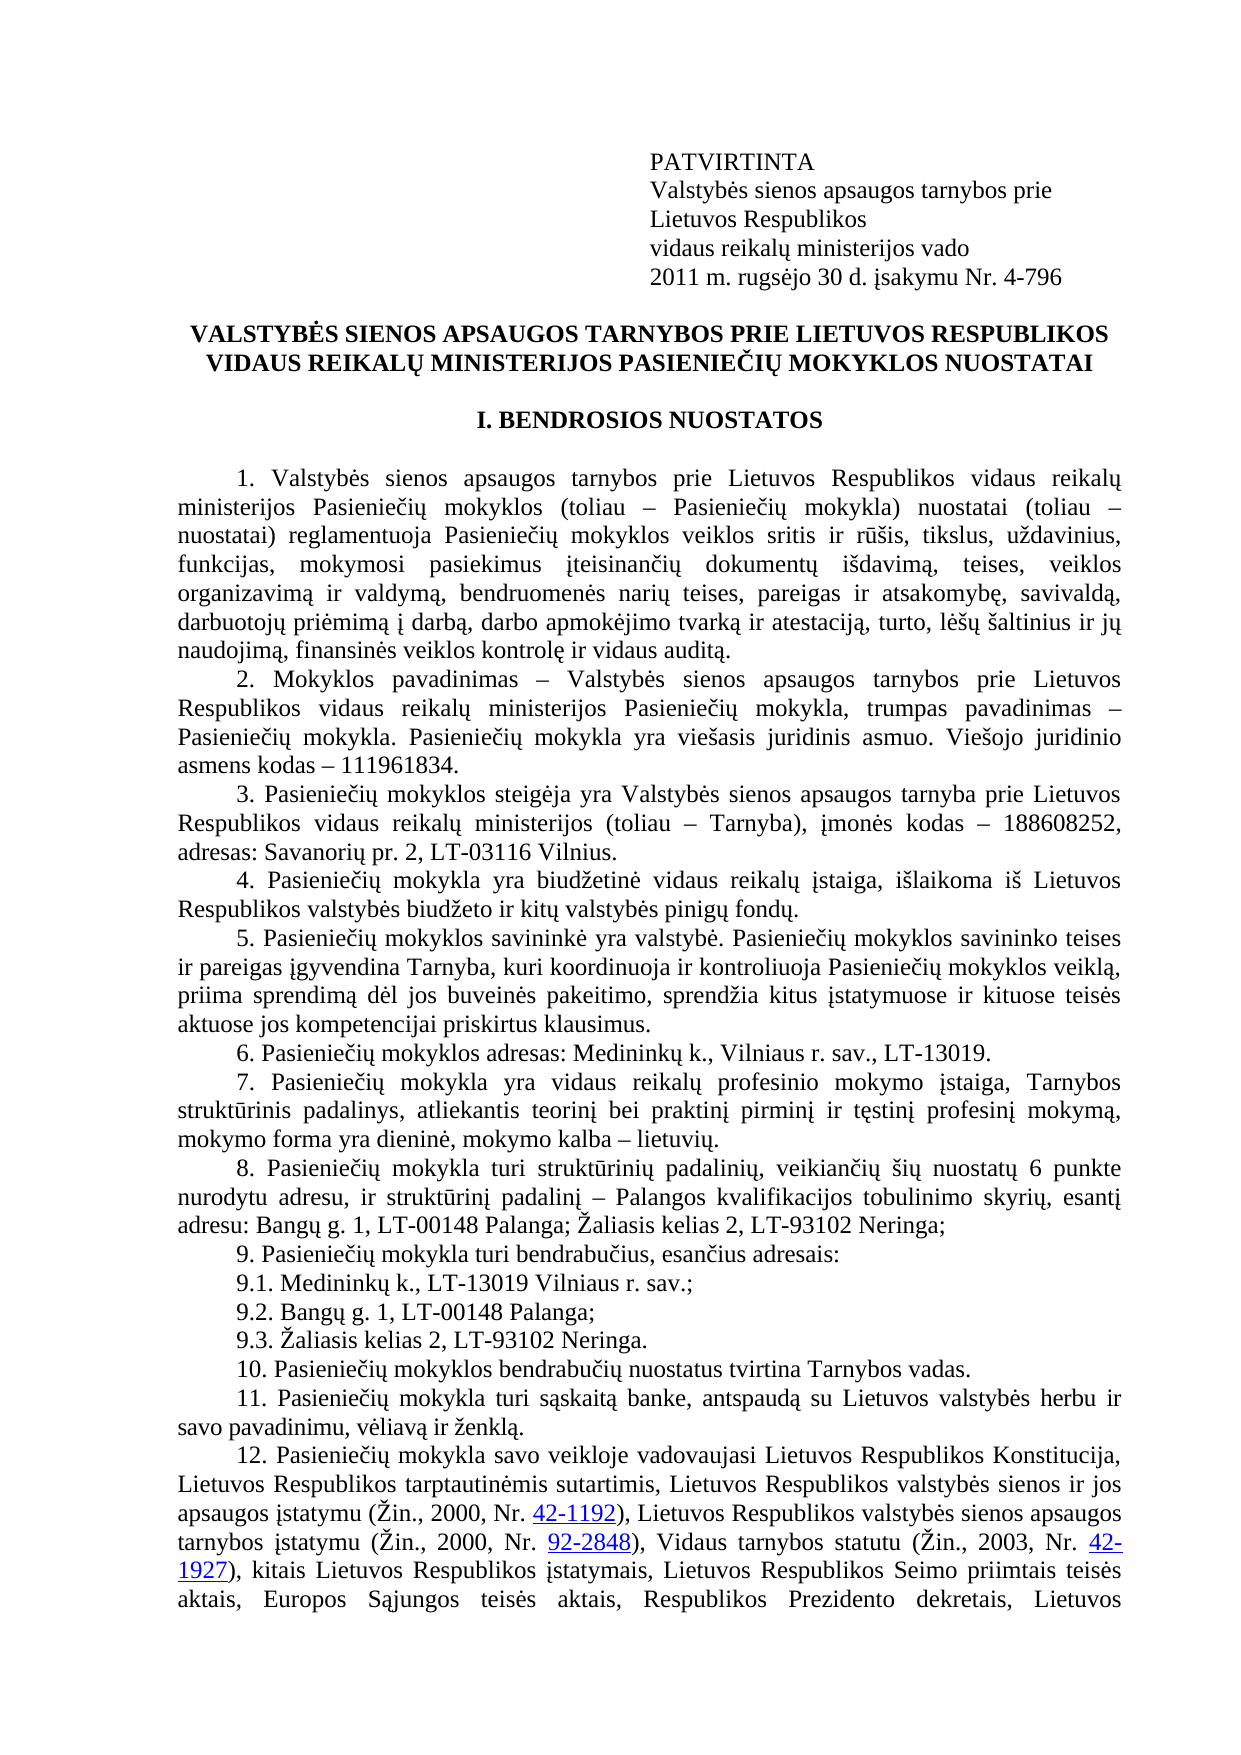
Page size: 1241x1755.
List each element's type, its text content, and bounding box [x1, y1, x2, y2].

text VALSTYBĖS SIENOS APSAUGOS TARNYBOS PRIE LIETUVOS RESPUBLIKOS VIDAUS REIKALŲ MINISTERIJOS PASIENIEČIŲ MOKYKLOS NUOSTATAI [177, 319, 1122, 377]
text 10. Pasieniečių mokyklos bendrabučių nuostatus tvirtina Tarnybos vadas. [177, 1354, 1122, 1383]
text 2011 m. rugsėjo 30 d. įsakymu Nr. 4-796 [649, 262, 1122, 291]
text 3. Pasieniečių mokyklos steigėja yra Valstybės sienos apsaugos tarnyba prie Lietuvos Respublikos vidaus reikalų ministerijos (toliau – Tarnyba), įmonės kodas – 188608252, adresas: Savanorių pr. 2, LT-03116 Vilnius. [177, 779, 1122, 866]
text 4. Pasieniečių mokykla yra biudžetinė vidaus reikalų įstaiga, išlaikoma iš Lietuvos Respublikos valstybės biudžeto ir kitų valstybės pinigų fondų. [177, 866, 1122, 923]
text 9.3. Žaliasis kelias 2, LT-93102 Neringa. [177, 1326, 1122, 1354]
text I. BENDROSIOS NUOSTATOS [177, 406, 1122, 434]
text 7. Pasieniečių mokykla yra vidaus reikalų profesinio mokymo įstaiga, Tarnybos struktūrinis padalinys, atliekantis teorinį bei praktinį pirminį ir tęstinį profesinį mokymą, mokymo forma yra dieninė, mokymo kalba – lietuvių. [177, 1067, 1122, 1153]
text 1. Valstybės sienos apsaugos tarnybos prie Lietuvos Respublikos vidaus reikalų ministerijos Pasieniečių mokyklos (toliau – Pasieniečių mokykla) nuostatai (toliau – nuostatai) reglamentuoja Pasieniečių mokyklos veiklos sritis ir rūšis, tikslus, uždavinius, funkcijas, mokymosi pasiekimus įteisinančių dokumentų išdavimą, teises, veiklos organizavimą ir valdymą, bendruomenės narių teises, pareigas ir atsakomybę, savivaldą, darbuotojų priėmimą į darbą, darbo apmokėjimo tvarką ir atestaciją, turto, lėšų šaltinius ir jų naudojimą, finansinės veiklos kontrolę ir vidaus auditą. [177, 463, 1122, 664]
text 5. Pasieniečių mokyklos savininkė yra valstybė. Pasieniečių mokyklos savininko teises ir pareigas įgyvendina Tarnyba, kuri koordinuoja ir kontroliuoja Pasieniečių mokyklos veiklą, priima sprendimą dėl jos buveinės pakeitimo, sprendžia kitus įstatymuose ir kituose teisės aktuose jos kompetencijai priskirtus klausimus. [177, 923, 1122, 1038]
text Lietuvos Respublikos [649, 204, 1122, 233]
text 9.1. Medininkų k., LT-13019 Vilniaus r. sav.; [177, 1268, 1122, 1297]
text vidaus reikalų ministerijos vado [649, 233, 1122, 262]
text Valstybės sienos apsaugos tarnybos prie [649, 176, 1122, 204]
text PATVIRTINTA [649, 147, 1122, 176]
text 6. Pasieniečių mokyklos adresas: Medininkų k., Vilniaus r. sav., LT-13019. [177, 1038, 1122, 1067]
text 2. Mokyklos pavadinimas – Valstybės sienos apsaugos tarnybos prie Lietuvos Respublikos vidaus reikalų ministerijos Pasieniečių mokykla, trumpas pavadinimas – Pasieniečių mokykla. Pasieniečių mokykla yra viešasis juridinis asmuo. Viešojo juridinio asmens kodas – 111961834. [177, 664, 1122, 779]
text 11. Pasieniečių mokykla turi sąskaitą banke, antspaudą su Lietuvos valstybės herbu ir savo pavadinimu, vėliavą ir ženklą. [177, 1383, 1122, 1441]
text 12. Pasieniečių mokykla savo veikloje vadovaujasi Lietuvos Respublikos Konstitucija, Lietuvos Respublikos tarptautinėmis sutartimis, Lietuvos Respublikos valstybės sienos ir jos apsaugos įstatymu (Žin., 2000, Nr. 42-1192), Lietuvos Respublikos valstybės sienos apsaugos tarnybos įstatymu (Žin., 2000, Nr. 92-2848), Vidaus tarnybos statutu (Žin., 2003, Nr. 42-1927), kitais Lietuvos Respublikos įstatymais, Lietuvos Respublikos Seimo priimtais teisės aktais, Europos Sąjungos teisės aktais, Respublikos Prezidento dekretais, Lietuvos [177, 1441, 1122, 1613]
text 8. Pasieniečių mokykla turi struktūrinių padalinių, veikiančių šių nuostatų 6 punkte nurodytu adresu, ir struktūrinį padalinį – Palangos kvalifikacijos tobulinimo skyrių, esantį adresu: Bangų g. 1, LT-00148 Palanga; Žaliasis kelias 2, LT-93102 Neringa; [177, 1153, 1122, 1239]
text 9. Pasieniečių mokykla turi bendrabučius, esančius adresais: [177, 1239, 1122, 1268]
text 9.2. Bangų g. 1, LT-00148 Palanga; [177, 1297, 1122, 1326]
